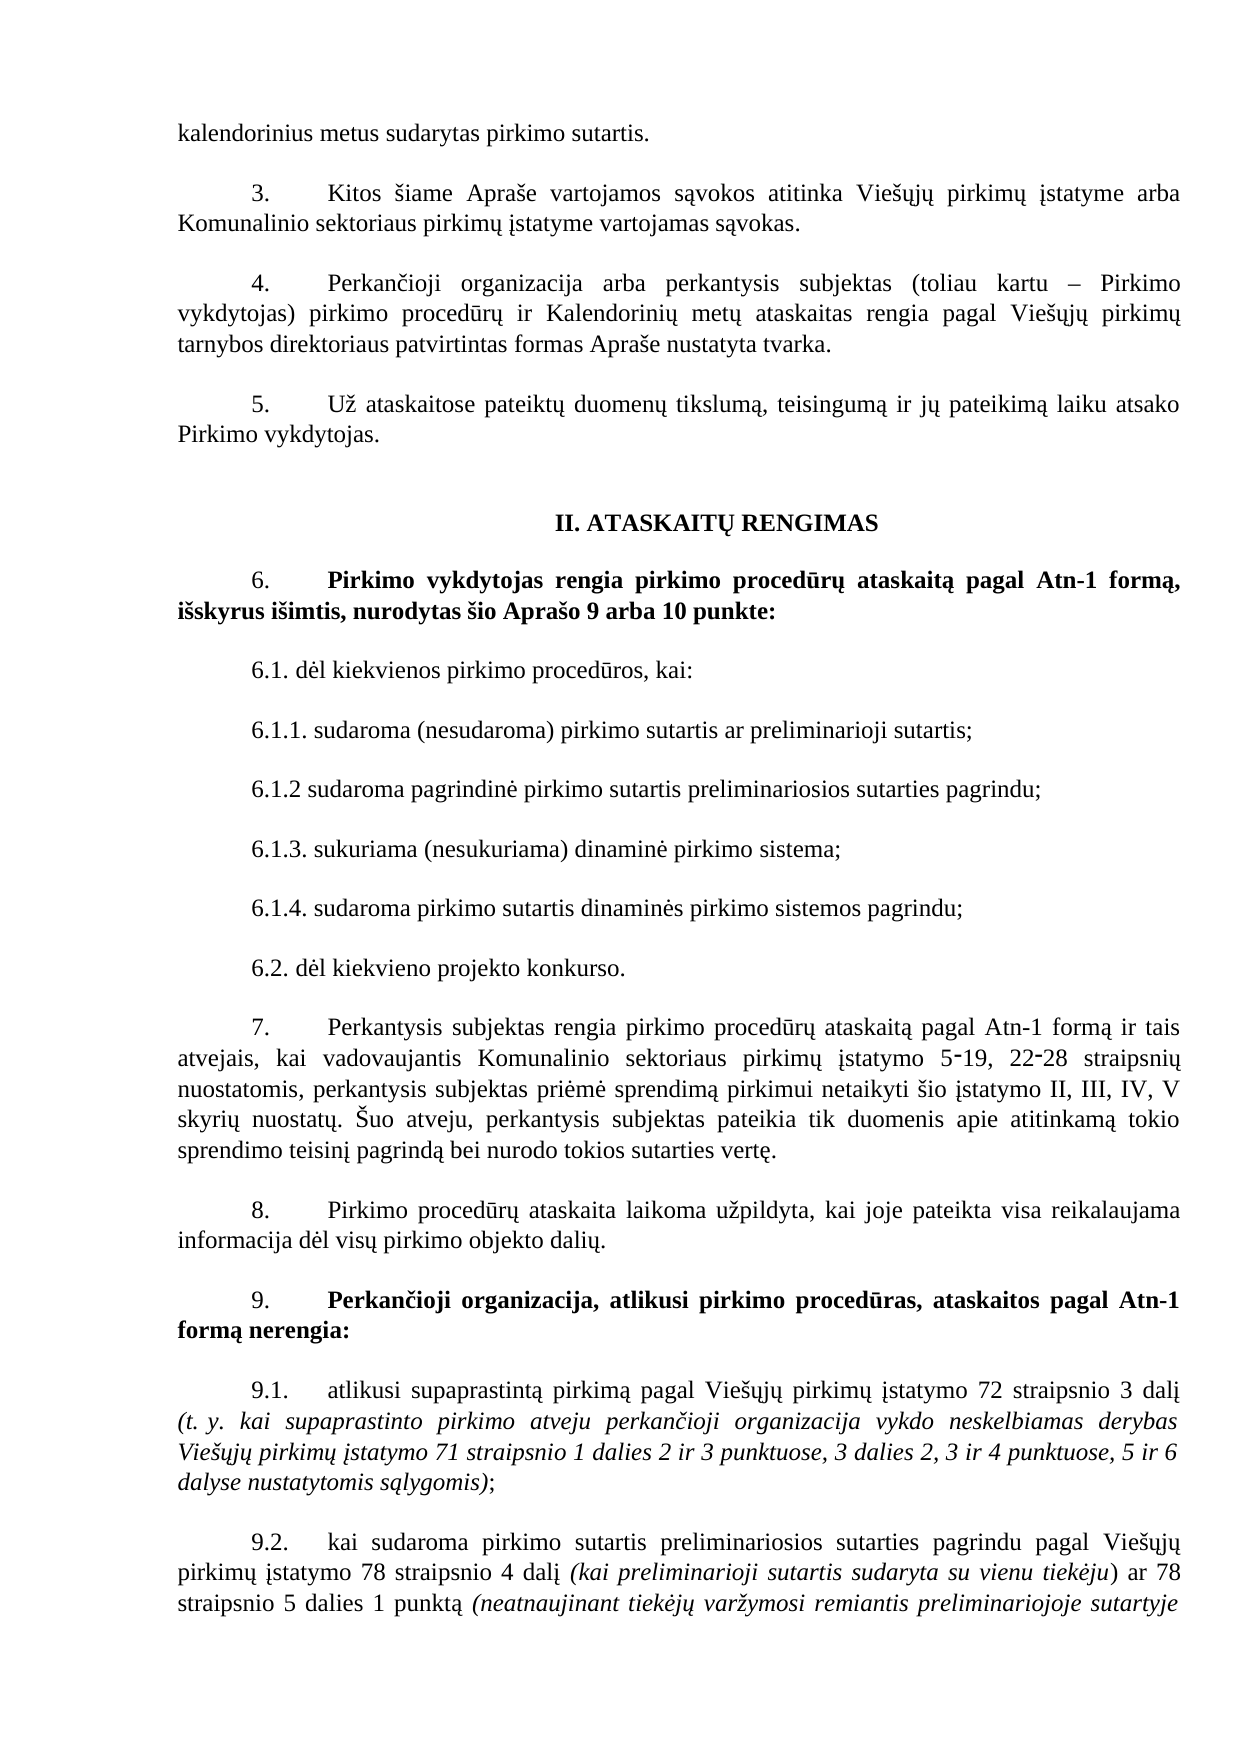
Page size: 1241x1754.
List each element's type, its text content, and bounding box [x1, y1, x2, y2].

text 6.1.1. sudaroma (nesudaroma) pirkimo sutartis ar preliminarioji sutartis; [177, 715, 1181, 744]
text 9.2. kai sudaroma pirkimo sutartis preliminariosios sutarties pagrindu pagal Viešųjų pirkimų įstatymo 78 straipsnio 4 dalį (kai preliminarioji sutartis sudaryta su vienu tiekėju) ar 78 straipsnio 5 dalies 1 punktą (neatnaujinant tiekėjų varžymosi remiantis preliminariojoje sutartyje [177, 1527, 1181, 1617]
text 6.1.3. sukuriama (nesukuriama) dinaminė pirkimo sistema; [177, 834, 1181, 863]
text II. ATASKAITŲ RENGIMAS [177, 508, 1181, 536]
text 6.1.2 sudaroma pagrindinė pirkimo sutartis preliminariosios sutarties pagrindu; [177, 774, 1181, 803]
text 5. Už ataskaitose pateiktų duomenų tikslumą, teisingumą ir jų pateikimą laiku atsako Pirkimo vykdytojas. [177, 389, 1181, 448]
text 6.2. dėl kiekvieno projekto konkurso. [177, 953, 1181, 982]
text 9. Perkančioji organizacija, atlikusi pirkimo procedūras, ataskaitos pagal Atn-1 formą nerengia: [177, 1285, 1181, 1344]
text kalendorinius metus sudarytas pirkimo sutartis. [177, 118, 1181, 147]
text 8. Pirkimo procedūrų ataskaita laikoma užpildyta, kai joje pateikta visa reikalaujama informacija dėl visų pirkimo objekto dalių. [177, 1195, 1181, 1254]
text 9.1. atlikusi supaprastintą pirkimą pagal Viešųjų pirkimų įstatymo 72 straipsnio 3 dalį (t. y. kai supaprastinto pirkimo atveju perkančioji organizacija vykdo neskelbiamas derybas Viešųjų pirkimų įstatymo 71 straipsnio 1 dalies 2 ir 3 punktuose, 3 dalies 2, 3 ir 4 punktuose, 5 ir 6 dalyse nustatytomis sąlygomis); [177, 1375, 1181, 1496]
text 6.1.4. sudaroma pirkimo sutartis dinaminės pirkimo sistemos pagrindu; [177, 893, 1181, 922]
text 4. Perkančioji organizacija arba perkantysis subjektas (toliau kartu – Pirkimo vykdytojas) pirkimo procedūrų ir Kalendorinių metų ataskaitas rengia pagal Viešųjų pirkimų tarnybos direktoriaus patvirtintas formas Apraše nustatyta tvarka. [177, 268, 1181, 358]
text 3. Kitos šiame Apraše vartojamos sąvokos atitinka Viešųjų pirkimų įstatyme arba Komunalinio sektoriaus pirkimų įstatyme vartojamas sąvokas. [177, 178, 1181, 237]
text 6. Pirkimo vykdytojas rengia pirkimo procedūrų ataskaitą pagal Atn-1 formą, išskyrus išimtis, nurodytas šio Aprašo 9 arba 10 punkte: [177, 565, 1181, 625]
text 6.1. dėl kiekvienos pirkimo procedūros, kai: [177, 655, 1181, 684]
text 7. Perkantysis subjektas rengia pirkimo procedūrų ataskaitą pagal Atn-1 formą ir tais atvejais, kai vadovaujantis Komunalinio sektoriaus pirkimų įstatymo 519, 2228 straipsnių nuostatomis, perkantysis subjektas priėmė sprendimą pirkimui netaikyti šio įstatymo II, III, IV, V skyrių nuostatų. Šuo atveju, perkantysis subjektas pateikia tik duomenis apie atitinkamą tokio sprendimo teisinį pagrindą bei nurodo tokios sutarties vertę. [177, 1012, 1181, 1164]
